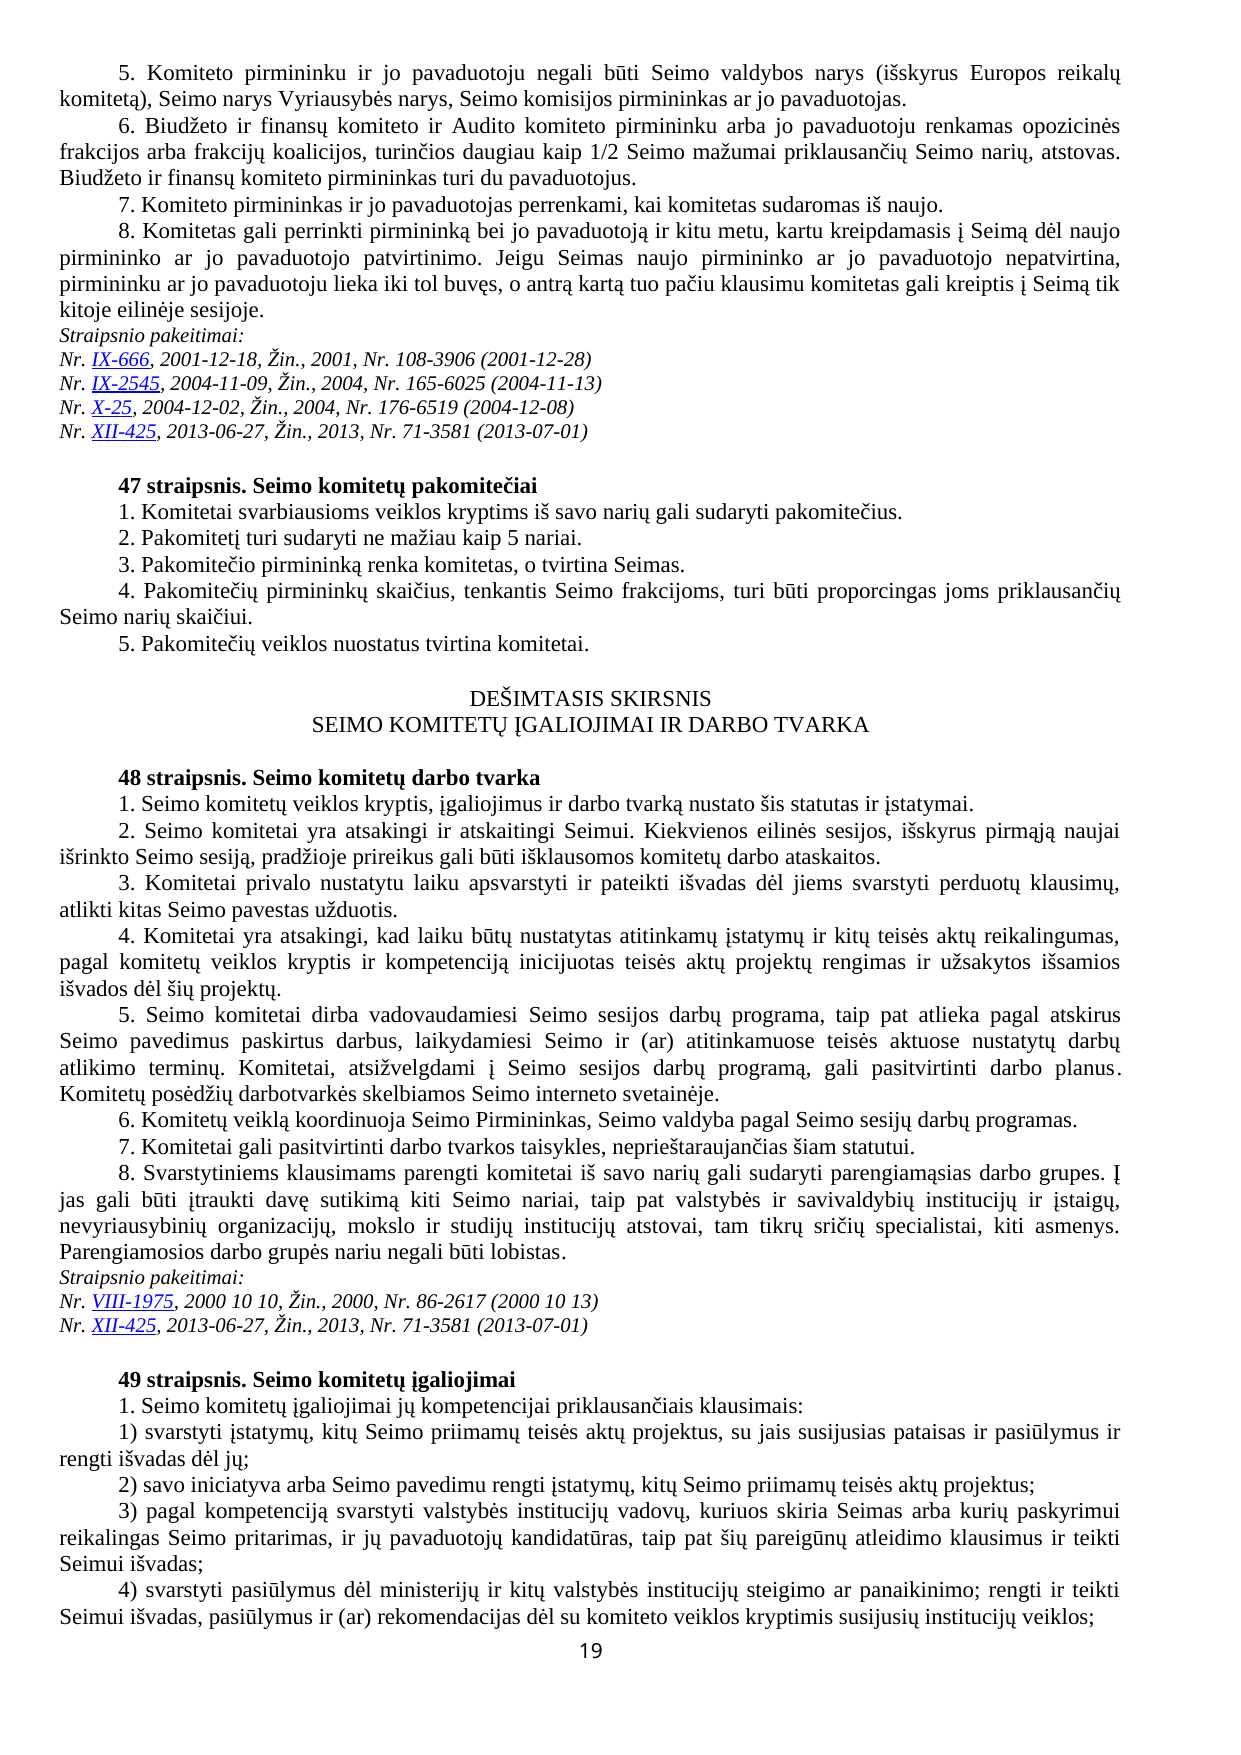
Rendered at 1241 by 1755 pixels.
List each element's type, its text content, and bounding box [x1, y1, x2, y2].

text 5. Seimo komitetai dirba vadovaudamiesi Seimo sesijos darbų programa, taip pat atlieka pagal atskirus Seimo pavedimus paskirtus darbus, laikydamiesi Seimo ir (ar) atitinkamuose teisės aktuose nustatytų darbų atlikimo terminų. Komitetai, atsižvelgdami į Seimo sesijos darbų programą, gali pasitvirtinti darbo planus. Komitetų posėdžių darbotvarkės skelbiamos Seimo interneto svetainėje. [59, 1001, 1122, 1107]
text 4) svarstyti pasiūlymus dėl ministerijų ir kitų valstybės institucijų steigimo ar panaikinimo; rengti ir teikti Seimui išvadas, pasiūlymus ir (ar) rekomendacijas dėl su komiteto veiklos kryptimis susijusių institucijų veiklos; [59, 1576, 1122, 1629]
text 8. Komitetas gali perrinkti pirmininką bei jo pavaduotoją ir kitu metu, kartu kreipdamasis į Seimą dėl naujo pirmininko ar jo pavaduotojo patvirtinimo. Jeigu Seimas naujo pirmininko ar jo pavaduotojo nepatvirtina, pirmininku ar jo pavaduotoju lieka iki tol buvęs, o antrą kartą tuo pačiu klausimu komitetas gali kreiptis į Seimą tik kitoje eilinėje sesijoje. [59, 217, 1122, 323]
text Nr. X-25, 2004-12-02, Žin., 2004, Nr. 176-6519 (2004-12-08) [59, 395, 1122, 419]
text 8. Svarstytiniems klausimams parengti komitetai iš savo narių gali sudaryti parengiamąsias darbo grupes. Į jas gali būti įtraukti davę sutikimą kiti Seimo nariai, taip pat valstybės ir savivaldybių institucijų ir įstaigų, nevyriausybinių organizacijų, mokslo ir studijų institucijų atstovai, tam tikrų sričių specialistai, kiti asmenys. Parengiamosios darbo grupės nariu negali būti lobistas. [59, 1159, 1122, 1265]
text 6. Biudžeto ir finansų komiteto ir Audito komiteto pirmininku arba jo pavaduotoju renkamas opozicinės frakcijos arba frakcijų koalicijos, turinčios daugiau kaip 1/2 Seimo mažumai priklausančių Seimo narių, atstovas. Biudžeto ir finansų komiteto pirmininkas turi du pavaduotojus. [59, 112, 1122, 191]
text 3. Komitetai privalo nustatytu laiku apsvarstyti ir pateikti išvadas dėl jiems svarstyti perduotų klausimų, atlikti kitas Seimo pavestas užduotis. [59, 869, 1122, 922]
text DEŠIMTASIS SKIRSNIS [59, 685, 1122, 711]
text SEIMO KOMITETŲ ĮGALIOJIMAI IR DARBO TVARKA [59, 711, 1122, 738]
text 2) savo iniciatyva arba Seimo pavedimu rengti įstatymų, kitų Seimo priimamų teisės aktų projektus; [59, 1471, 1122, 1497]
text 48 straipsnis. Seimo komitetų darbo tvarka [59, 764, 1122, 790]
text Straipsnio pakeitimai: [59, 323, 1122, 347]
text 1. Komitetai svarbiausioms veiklos kryptims iš savo narių gali sudaryti pakomitečius. [59, 498, 1122, 524]
text Nr. XII-425, 2013-06-27, Žin., 2013, Nr. 71-3581 (2013-07-01) [59, 419, 1122, 443]
text 1. Seimo komitetų įgaliojimai jų kompetencijai priklausančiais klausimais: [59, 1392, 1122, 1418]
text 3. Pakomitečio pirmininką renka komitetas, o tvirtina Seimas. [59, 551, 1122, 577]
text 4. Pakomitečių pirmininkų skaičius, tenkantis Seimo frakcijoms, turi būti proporcingas joms priklausančių Seimo narių skaičiui. [59, 577, 1122, 630]
text 1) svarstyti įstatymų, kitų Seimo priimamų teisės aktų projektus, su jais susijusias pataisas ir pasiūlymus ir rengti išvadas dėl jų; [59, 1418, 1122, 1471]
text 7. Komitetai gali pasitvirtinti darbo tvarkos taisykles, neprieštaraujančias šiam statutui. [59, 1133, 1122, 1159]
text 6. Komitetų veiklą koordinuoja Seimo Pirmininkas, Seimo valdyba pagal Seimo sesijų darbų programas. [59, 1107, 1122, 1133]
text Nr. VIII-1975, 2000 10 10, Žin., 2000, Nr. 86-2617 (2000 10 13) [59, 1289, 1122, 1313]
text Straipsnio pakeitimai: [59, 1265, 1122, 1289]
text 5. Pakomitečių veiklos nuostatus tvirtina komitetai. [59, 630, 1122, 656]
text Nr. XII-425, 2013-06-27, Žin., 2013, Nr. 71-3581 (2013-07-01) [59, 1313, 1122, 1337]
text Nr. IX-666, 2001-12-18, Žin., 2001, Nr. 108-3906 (2001-12-28) [59, 347, 1122, 371]
text 7. Komiteto pirmininkas ir jo pavaduotojas perrenkami, kai komitetas sudaromas iš naujo. [59, 191, 1122, 217]
text 5. Komiteto pirmininku ir jo pavaduotoju negali būti Seimo valdybos narys (išskyrus Europos reikalų komitetą), Seimo narys Vyriausybės narys, Seimo komisijos pirmininkas ar jo pavaduotojas. [59, 59, 1122, 112]
text Nr. IX-2545, 2004-11-09, Žin., 2004, Nr. 165-6025 (2004-11-13) [59, 371, 1122, 395]
text 1. Seimo komitetų veiklos kryptis, įgaliojimus ir darbo tvarką nustato šis statutas ir įstatymai. [59, 790, 1122, 817]
text 49 straipsnis. Seimo komitetų įgaliojimai [59, 1366, 1122, 1392]
text 4. Komitetai yra atsakingi, kad laiku būtų nustatytas atitinkamų įstatymų ir kitų teisės aktų reikalingumas, pagal komitetų veiklos kryptis ir kompetenciją inicijuotas teisės aktų projektų rengimas ir užsakytos išsamios išvados dėl šių projektų. [59, 922, 1122, 1001]
text 2. Pakomitetį turi sudaryti ne mažiau kaip 5 nariai. [59, 524, 1122, 551]
text 2. Seimo komitetai yra atsakingi ir atskaitingi Seimui. Kiekvienos eilinės sesijos, išskyrus pirmąją naujai išrinkto Seimo sesiją, pradžioje prireikus gali būti išklausomos komitetų darbo ataskaitos. [59, 817, 1122, 869]
text 3) pagal kompetenciją svarstyti valstybės institucijų vadovų, kuriuos skiria Seimas arba kurių paskyrimui reikalingas Seimo pritarimas, ir jų pavaduotojų kandidatūras, taip pat šių pareigūnų atleidimo klausimus ir teikti Seimui išvadas; [59, 1497, 1122, 1576]
text 47 straipsnis. Seimo komitetų pakomitečiai [59, 472, 1122, 498]
